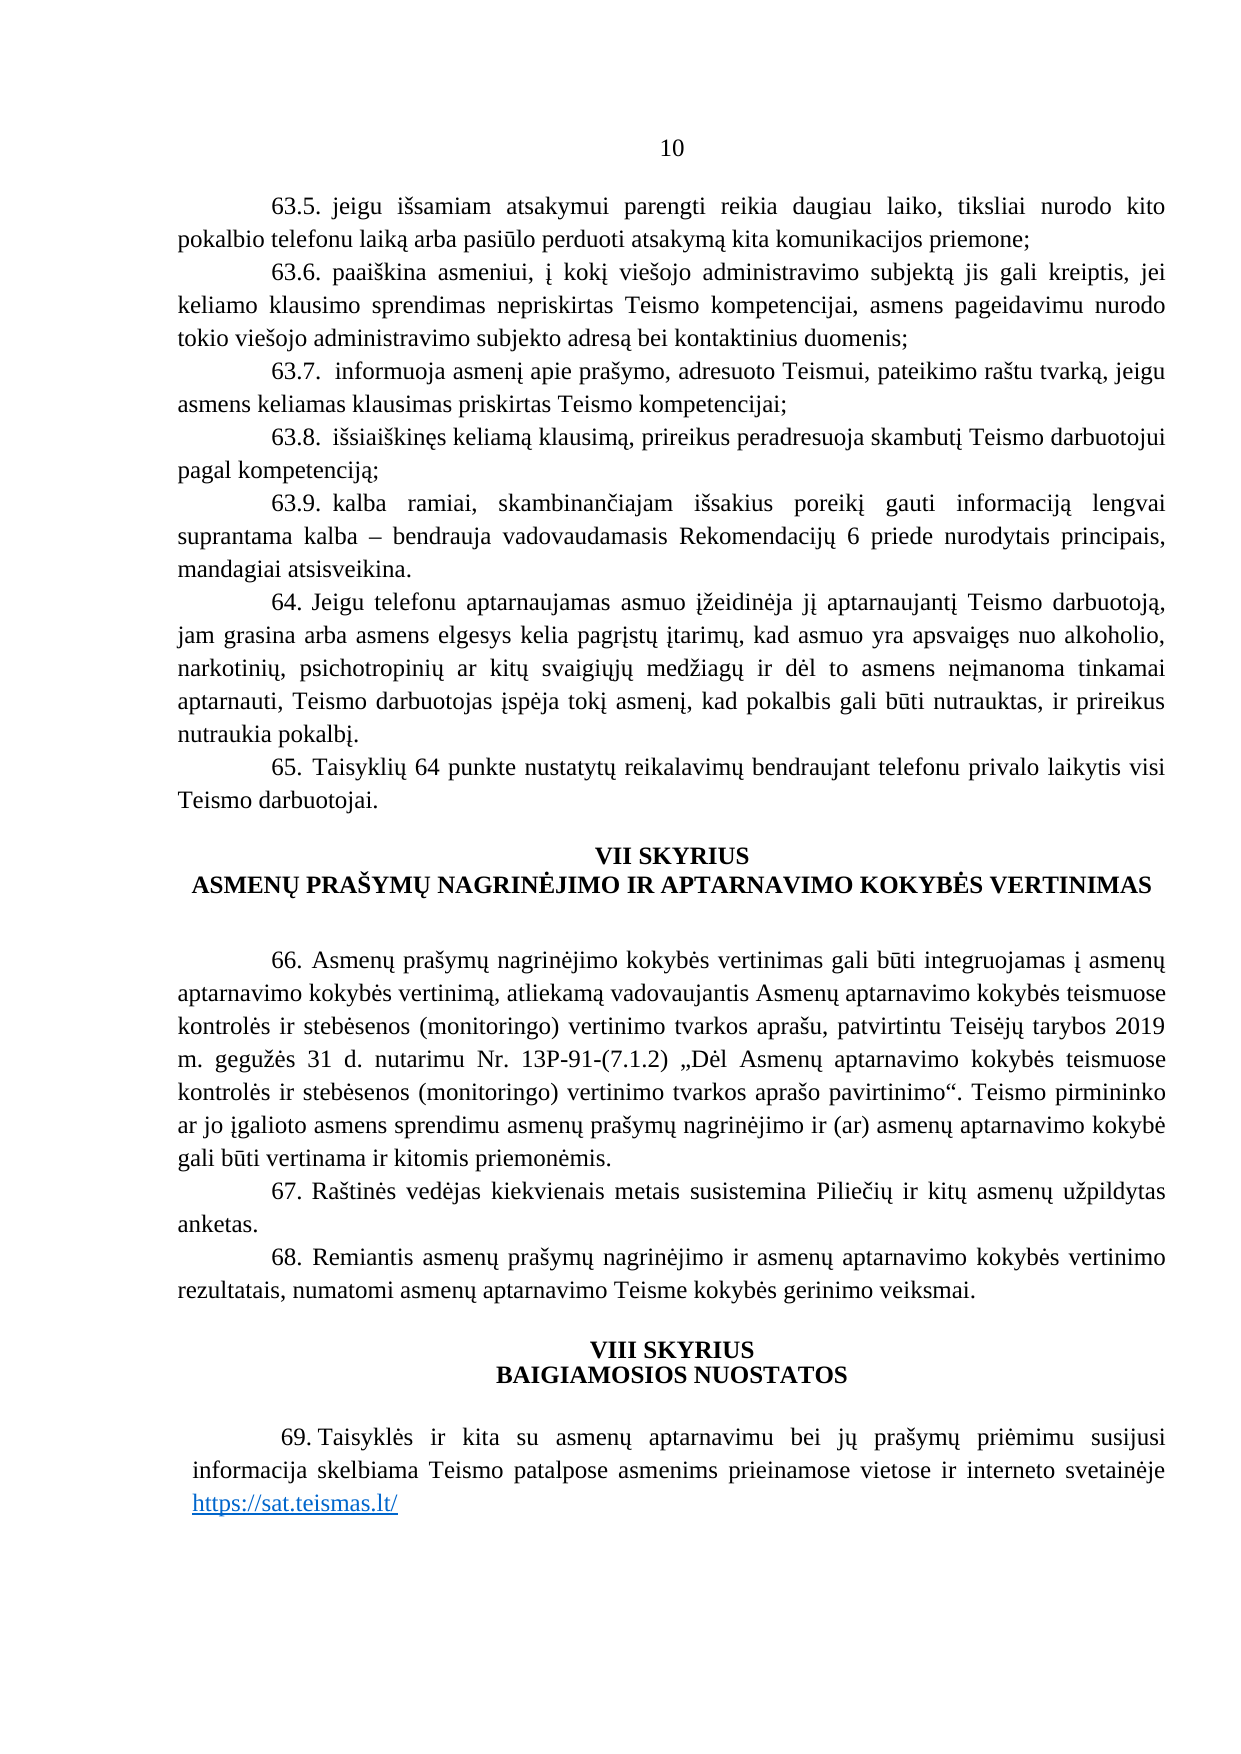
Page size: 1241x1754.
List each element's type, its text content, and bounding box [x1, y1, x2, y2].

text 66. Asmenų prašymų nagrinėjimo kokybės vertinimas gali būti integruojamas į asmenų aptarnavimo kokybės vertinimą, atliekamą vadovaujantis Asmenų aptarnavimo kokybės teismuose kontrolės ir stebėsenos (monitoringo) vertinimo tvarkos aprašu, patvirtintu Teisėjų tarybos 2019 m. gegužės 31 d. nutarimu Nr. 13P-91-(7.1.2) „Dėl Asmenų aptarnavimo kokybės teismuose kontrolės ir stebėsenos (monitoringo) vertinimo tvarkos aprašo pavirtinimo“. Teismo pirmininko ar jo įgalioto asmens sprendimu asmenų prašymų nagrinėjimo ir (ar) asmenų aptarnavimo kokybė gali būti vertinama ir kitomis priemonėmis. [177, 942, 1167, 1173]
text 63.6. paaiškina asmeniui, į kokį viešojo administravimo subjektą jis gali kreiptis, jei keliamo klausimo sprendimas nepriskirtas Teismo kompetencijai, asmens pageidavimu nurodo tokio viešojo administravimo subjekto adresą bei kontaktinius duomenis; [177, 254, 1167, 353]
text 68. Remiantis asmenų prašymų nagrinėjimo ir asmenų aptarnavimo kokybės vertinimo rezultatais, numatomi asmenų aptarnavimo Teisme kokybės gerinimo veiksmai. [177, 1239, 1167, 1305]
text 63.5. jeigu išsamiam atsakymui parengti reikia daugiau laiko, tiksliai nurodo kito pokalbio telefonu laiką arba pasiūlo perduoti atsakymą kita komunikacijos priemone; [177, 188, 1167, 254]
text 63.9. kalba ramiai, skambinančiajam išsakius poreikį gauti informaciją lengvai suprantama kalba – bendrauja vadovaudamasis Rekomendacijų 6 priede nurodytais principais, mandagiai atsisveikina. [177, 485, 1167, 584]
text 63.7. informuoja asmenį apie prašymo, adresuoto Teismui, pateikimo raštu tvarką, jeigu asmens keliamas klausimas priskirtas Teismo kompetencijai; [177, 353, 1167, 419]
text 69. Taisyklės ir kita su asmenų aptarnavimu bei jų prašymų priėmimu susijusi informacija skelbiama Teismo patalpose asmenims prieinamose vietose ir interneto svetainėje https://sat.teismas.lt/ [192, 1419, 1167, 1518]
text 64. Jeigu telefonu aptarnaujamas asmuo įžeidinėja jį aptarnaujantį Teismo darbuotoją, jam grasina arba asmens elgesys kelia pagrįstų įtarimų, kad asmuo yra apsvaigęs nuo alkoholio, narkotinių, psichotropinių ar kitų svaigiųjų medžiagų ir dėl to asmens neįmanoma tinkamai aptarnauti, Teismo darbuotojas įspėja tokį asmenį, kad pokalbis gali būti nutrauktas, ir prireikus nutraukia pokalbį. [177, 584, 1167, 749]
text BAIGIAMOSIOS NUOSTATOS [177, 1363, 1167, 1388]
text ASMENŲ PRAŠYMŲ NAGRINĖJIMO IR APTARNAVIMO KOKYBĖS VERTINIMAS [177, 874, 1167, 899]
text VIII SKYRIUS [177, 1338, 1167, 1363]
text 67. Raštinės vedėjas kiekvienais metais susistemina Piliečių ir kitų asmenų užpildytas anketas. [177, 1173, 1167, 1239]
text VII SKYRIUS [177, 844, 1167, 869]
text 63.8. išsiaiškinęs keliamą klausimą, prireikus peradresuoja skambutį Teismo darbuotojui pagal kompetenciją; [177, 419, 1167, 485]
text 65. Taisyklių 64 punkte nustatytų reikalavimų bendraujant telefonu privalo laikytis visi Teismo darbuotojai. [177, 749, 1167, 815]
